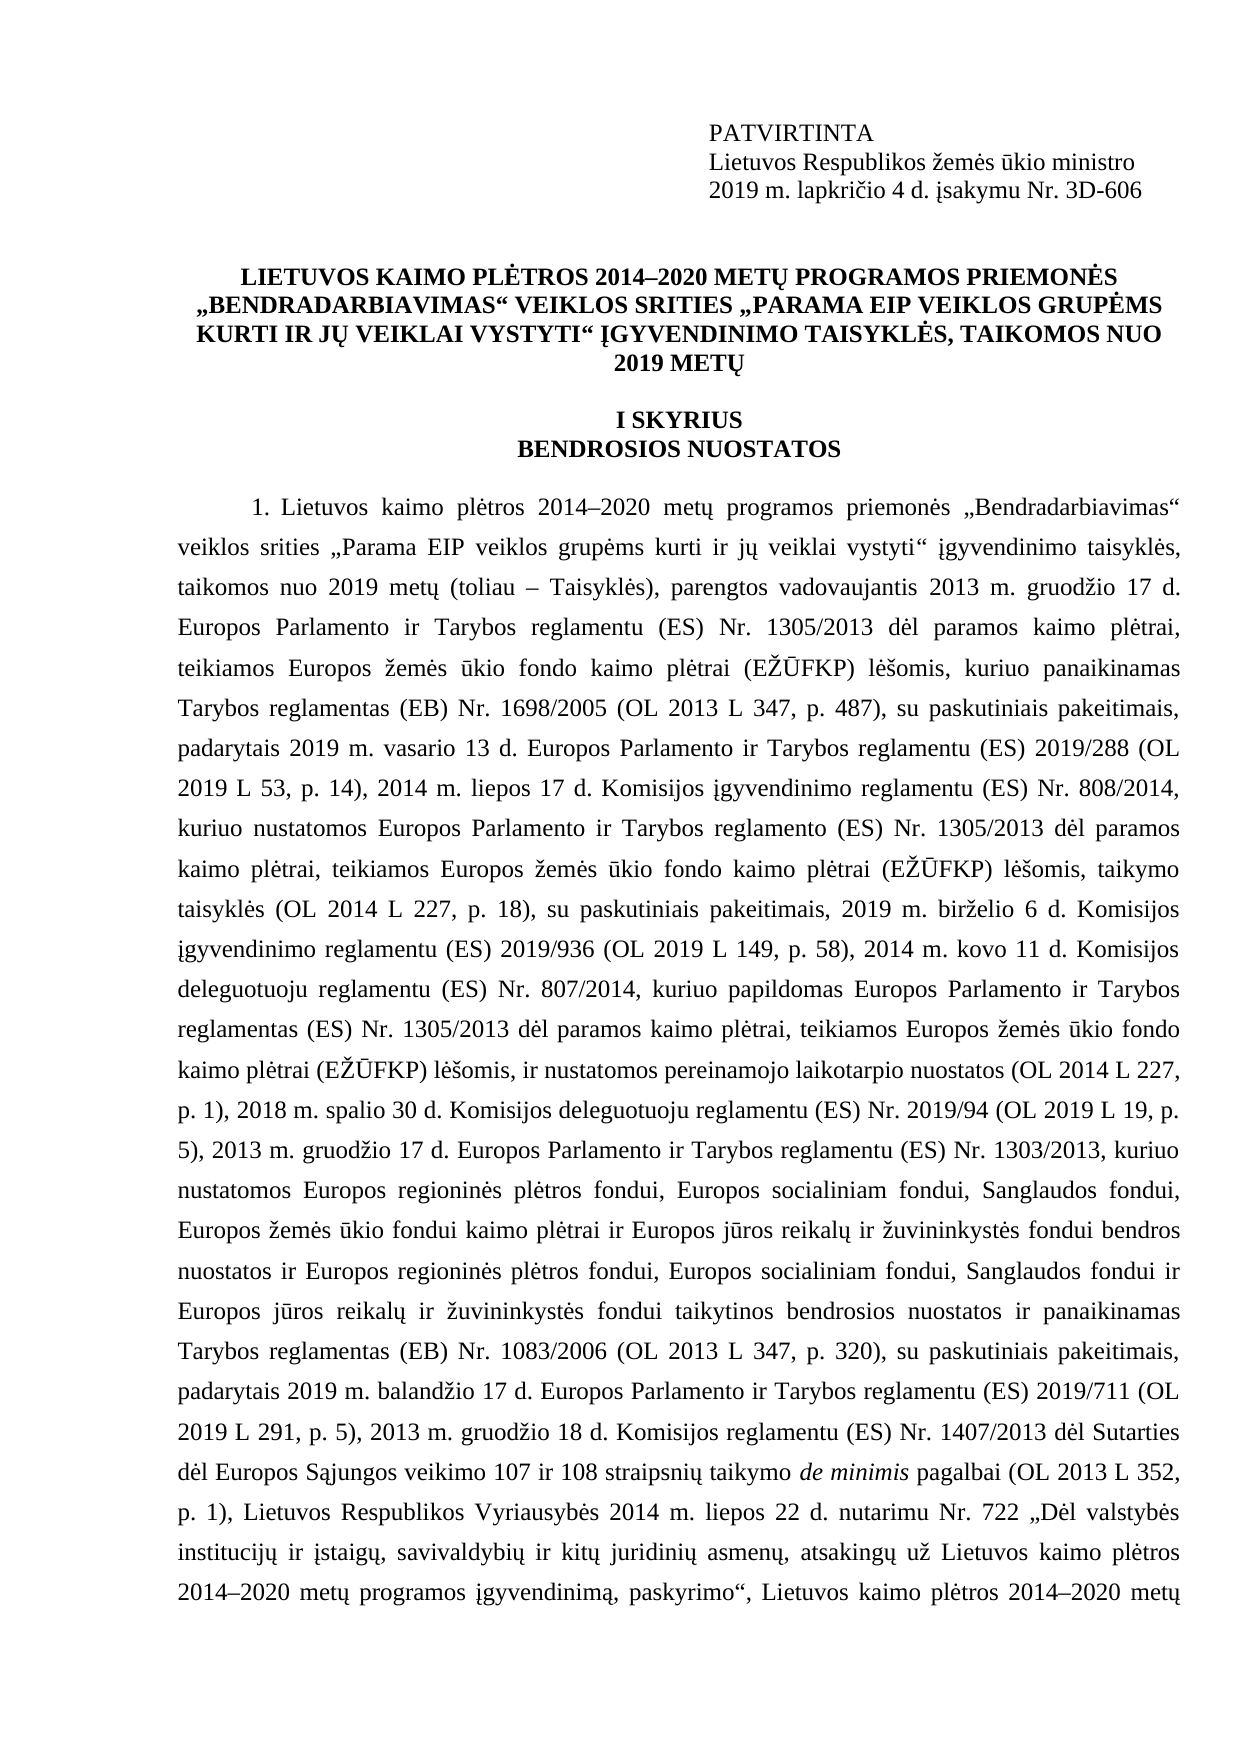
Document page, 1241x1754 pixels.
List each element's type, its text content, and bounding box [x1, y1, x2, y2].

text 2019 m. lapkričio 4 d. įsakymu Nr. 3D-606 [709, 176, 1181, 204]
text PATVIRTINTA [709, 118, 1181, 147]
text I SKYRIUS [177, 406, 1181, 434]
text Lietuvos Respublikos žemės ūkio ministro [709, 147, 1181, 176]
text 1. Lietuvos kaimo plėtros 2014–2020 metų programos priemonės „Bendradarbiavimas“ veiklos srities „Parama EIP veiklos grupėms kurti ir jų veiklai vystyti“ įgyvendinimo taisyklės, taikomos nuo 2019 metų (toliau – Taisyklės), parengtos vadovaujantis 2013 m. gruodžio 17 d. Europos Parlamento ir Tarybos reglamentu (ES) Nr. 1305/2013 dėl paramos kaimo plėtrai, teikiamos Europos žemės ūkio fondo kaimo plėtrai (EŽŪFKP) lėšomis, kuriuo panaikinamas Tarybos reglamentas (EB) Nr. 1698/2005 (OL 2013 L 347, p. 487), su paskutiniais pakeitimais, padarytais 2019 m. vasario 13 d. Europos Parlamento ir Tarybos reglamentu (ES) 2019/288 (OL 2019 L 53, p. 14), 2014 m. liepos 17 d. Komisijos įgyvendinimo reglamentu (ES) Nr. 808/2014, kuriuo nustatomos Europos Parlamento ir Tarybos reglamento (ES) Nr. 1305/2013 dėl paramos kaimo plėtrai, teikiamos Europos žemės ūkio fondo kaimo plėtrai (EŽŪFKP) lėšomis, taikymo taisyklės (OL 2014 L 227, p. 18), su paskutiniais pakeitimais, 2019 m. birželio 6 d. Komisijos įgyvendinimo reglamentu (ES) 2019/936 (OL 2019 L 149, p. 58), 2014 m. kovo 11 d. Komisijos deleguotuoju reglamentu (ES) Nr. 807/2014, kuriuo papildomas Europos Parlamento ir Tarybos reglamentas (ES) Nr. 1305/2013 dėl paramos kaimo plėtrai, teikiamos Europos žemės ūkio fondo kaimo plėtrai (EŽŪFKP) lėšomis, ir nustatomos pereinamojo laikotarpio nuostatos (OL 2014 L 227, p. 1), 2018 m. spalio 30 d. Komisijos deleguotuoju reglamentu (ES) Nr. 2019/94 (OL 2019 L 19, p. 5), 2013 m. gruodžio 17 d. Europos Parlamento ir Tarybos reglamentu (ES) Nr. 1303/2013, kuriuo nustatomos Europos regioninės plėtros fondui, Europos socialiniam fondui, Sanglaudos fondui, Europos žemės ūkio fondui kaimo plėtrai ir Europos jūros reikalų ir žuvininkystės fondui bendros nuostatos ir Europos regioninės plėtros fondui, Europos socialiniam fondui, Sanglaudos fondui ir Europos jūros reikalų ir žuvininkystės fondui taikytinos bendrosios nuostatos ir panaikinamas Tarybos reglamentas (EB) Nr. 1083/2006 (OL 2013 L 347, p. 320), su paskutiniais pakeitimais, padarytais 2019 m. balandžio 17 d. Europos Parlamento ir Tarybos reglamentu (ES) 2019/711 (OL 2019 L 291, p. 5), 2013 m. gruodžio 18 d. Komisijos reglamentu (ES) Nr. 1407/2013 dėl Sutarties dėl Europos Sąjungos veikimo 107 ir 108 straipsnių taikymo de minimis pagalbai (OL 2013 L 352, p. 1), Lietuvos Respublikos Vyriausybės 2014 m. liepos 22 d. nutarimu Nr. 722 „Dėl valstybės institucijų ir įstaigų, savivaldybių ir kitų juridinių asmenų, atsakingų už Lietuvos kaimo plėtros 2014–2020 metų programos įgyvendinimą, paskyrimo“, Lietuvos kaimo plėtros 2014–2020 metų [177, 492, 1181, 1606]
text BENDROSIOS NUOSTATOS [177, 434, 1181, 463]
text LIETUVOS KAIMO PLĖTROS 2014–2020 METŲ PROGRAMOS PRIEMONĖS „BENDRADARBIAVIMAS“ VEIKLOS SRITIES „PARAMA EIP VEIKLOS GRUPĖMS KURTI IR JŲ VEIKLAI VYSTYTI“ ĮGYVENDINIMO TAISYKLĖS, TAIKOMOS NUO 2019 METŲ [177, 262, 1181, 377]
